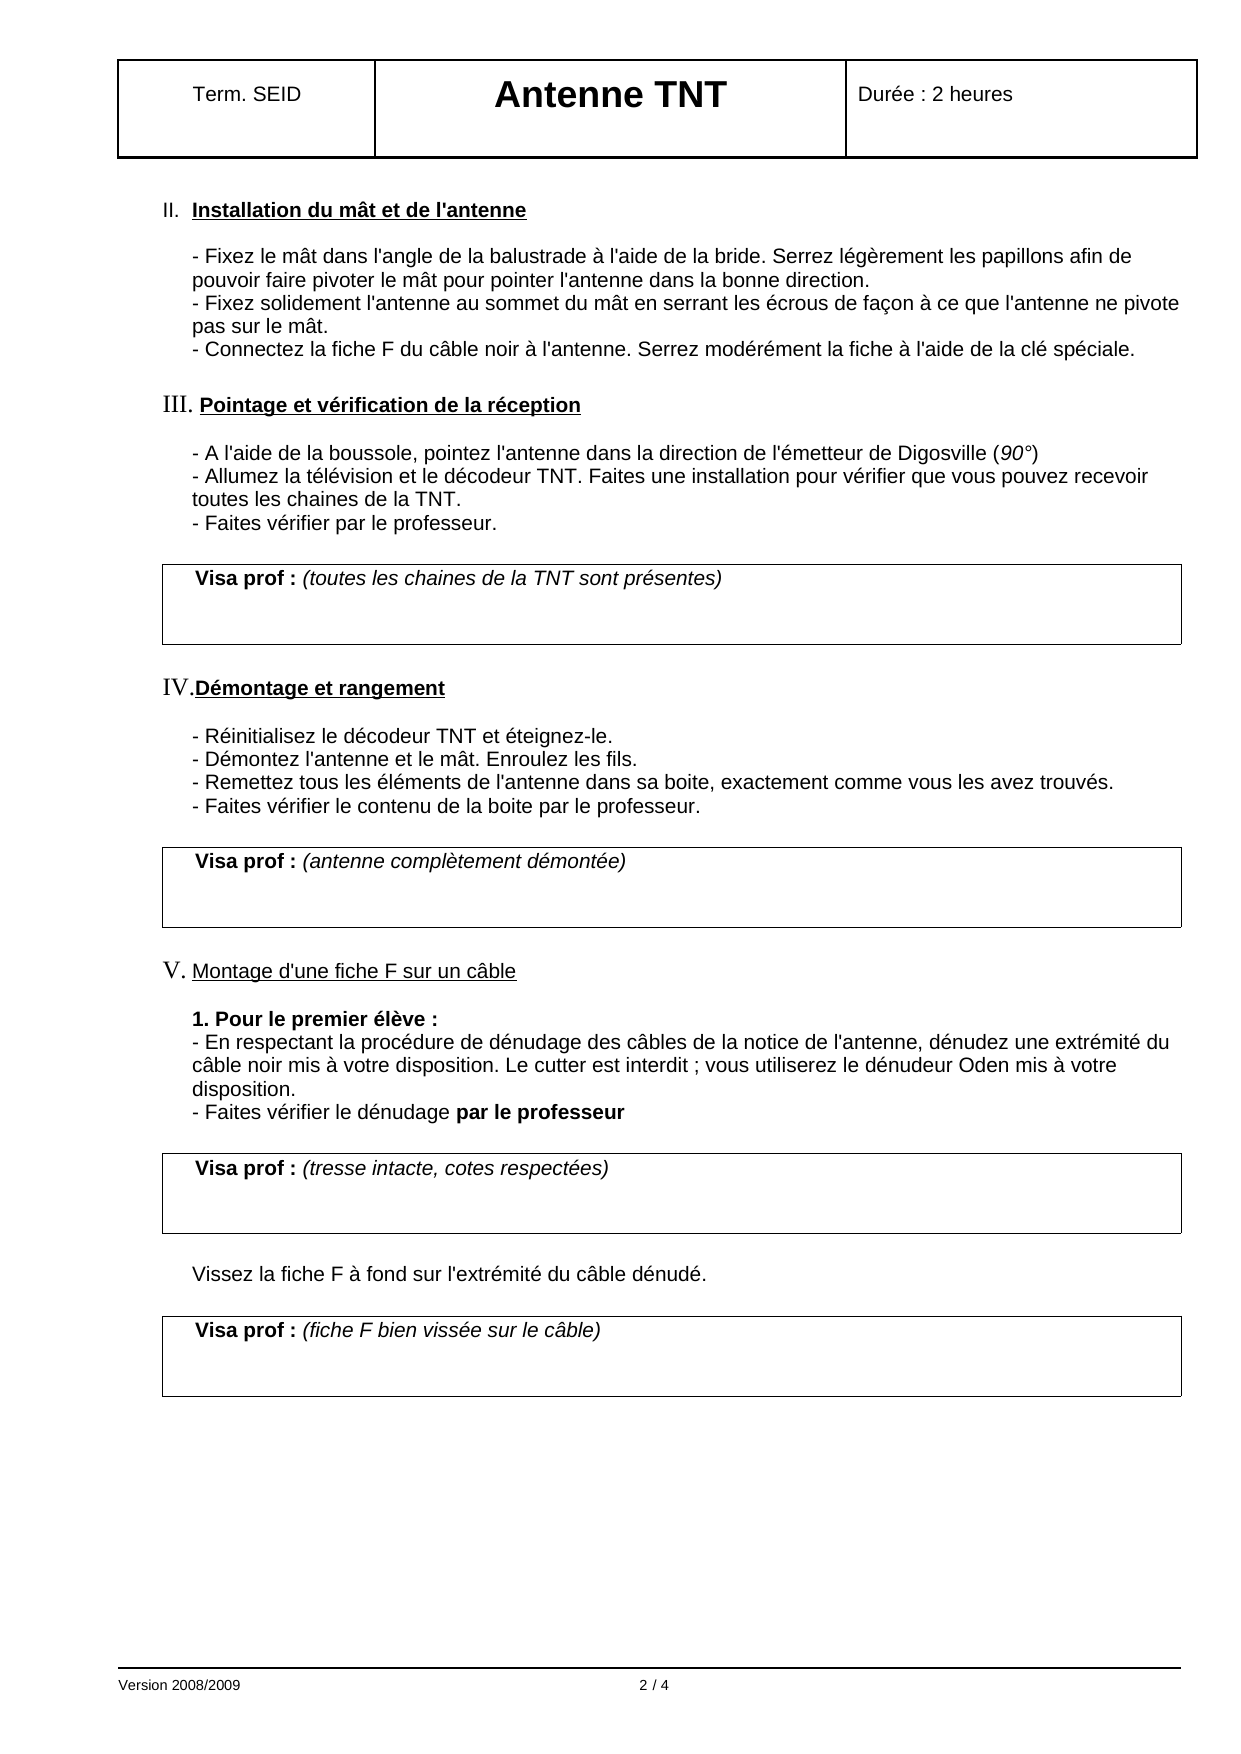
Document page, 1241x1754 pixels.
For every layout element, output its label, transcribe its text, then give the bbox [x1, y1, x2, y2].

list Visa prof : (fiche F bien vissée sur le câble) [163, 1317, 1181, 1396]
list Montage d'une fiche F sur un câble 1. Pour le premier élève : - En respectant la procédure de dénudage des câbles de la notice de l'antenne, dénudez une extrémité du câble noir mis à votre disposition. Le cutter est interdit ; vous utiliserez le dénudeur Oden mis à votre disposition. - Faites vérifier le dénudage par le professeur [162, 957, 1181, 1124]
list Installation du mât et de l'antenne - Fixez le mât dans l'angle de la balustrade à l'aide de la bride. Serrez légèrement les papillons afin de pouvoir faire pivoter le mât pour pointer l'antenne dans la bonne direction. - Fixez solidement l'antenne au sommet du mât en serrant les écrous de façon à ce que l'antenne ne pivote pas sur le mât. - Connectez la fiche F du câble noir à l'antenne. Serrez modérément la fiche à l'aide de la clé spéciale. [162, 198, 1181, 361]
list Pointage et vérification de la réception - A l'aide de la boussole, pointez l'antenne dans la direction de l'émetteur de Digosville (90°) - Allumez la télévision et le décodeur TNT. Faites une installation pour vérifier que vous pouvez recevoir toutes les chaines de la TNT. - Faites vérifier par le professeur. [162, 391, 1181, 534]
list Vissez la fiche F à fond sur l'extrémité du câble dénudé. [162, 1263, 1181, 1286]
list Visa prof : (toutes les chaines de la TNT sont présentes) [163, 565, 1181, 644]
list Visa prof : (tresse intacte, cotes respectées) [163, 1154, 1181, 1233]
list Démontage et rangement - Réinitialisez le décodeur TNT et éteignez-le. - Démontez l'antenne et le mât. Enroulez les fils. - Remettez tous les éléments de l'antenne dans sa boite, exactement comme vous les avez trouvés. - Faites vérifier le contenu de la boite par le professeur. [162, 673, 1181, 817]
list Visa prof : (antenne complètement démontée) [163, 848, 1181, 927]
